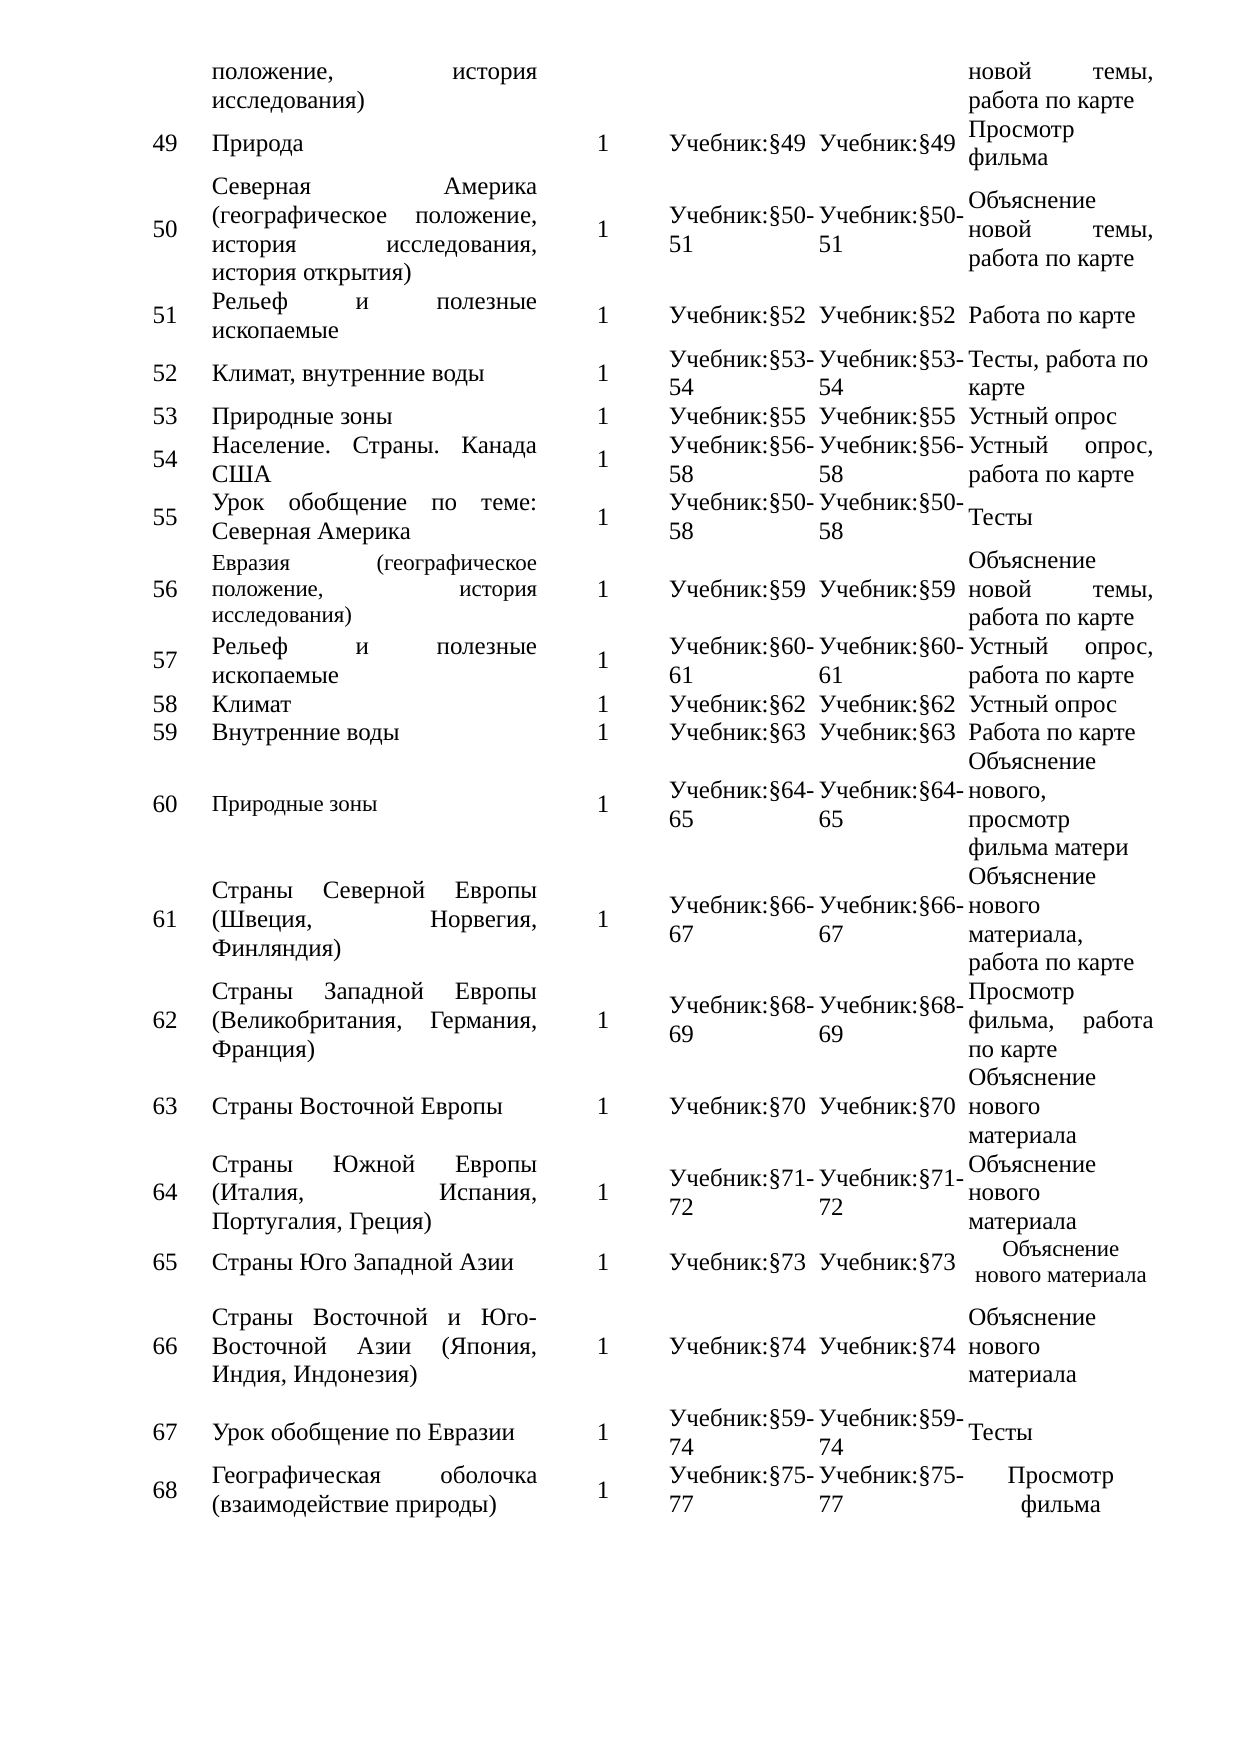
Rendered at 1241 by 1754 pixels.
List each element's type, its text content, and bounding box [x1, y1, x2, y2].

table_cell Учебник:§66-67 [669, 861, 818, 976]
table_cell 55 [118, 488, 212, 545]
table_cell [1154, 631, 1162, 689]
table_cell [1154, 1580, 1162, 1609]
table_cell [118, 1518, 212, 1547]
table_cell Учебник:§60-61 [669, 631, 818, 689]
table_cell 50 [118, 171, 212, 286]
table_cell 61 [118, 861, 212, 976]
table_cell Природа [212, 114, 537, 171]
table_cell [537, 1547, 668, 1580]
table_cell Рельеф и полезные ископаемые [212, 631, 537, 689]
table_cell Объяснение новой темы, работа по карте [968, 171, 1153, 286]
table_cell 60 [118, 746, 212, 861]
table_cell [1154, 286, 1162, 344]
table_cell [1154, 1547, 1162, 1580]
table_cell Тесты [968, 488, 1153, 545]
table_cell [1154, 1518, 1162, 1547]
table_cell Просмотр фильма [968, 114, 1153, 171]
table_cell Объяснение нового материала, работа по карте [968, 861, 1153, 976]
table_cell Объяснение новой темы, работа по карте [968, 545, 1153, 631]
table_cell [669, 56, 818, 114]
table_cell 1 [537, 286, 668, 344]
table_cell Объяснение нового материала [968, 1149, 1153, 1235]
table_cell [1154, 171, 1162, 286]
table_cell Учебник:§75-77 [818, 1460, 968, 1518]
table_cell Учебник:§50-51 [669, 171, 818, 286]
table_cell Учебник:§63 [818, 718, 968, 746]
table_cell [1154, 56, 1162, 114]
table_cell Объяснение нового материала [968, 1063, 1153, 1149]
table_cell Северная Америка (географическое положение, история исследования, история открытия) [212, 171, 537, 286]
table_cell 1 [537, 746, 668, 861]
table_cell Учебник:§49 [818, 114, 968, 171]
table_cell положение, история исследования) [212, 56, 537, 114]
table_cell 1 [537, 1063, 668, 1149]
table_cell 54 [118, 430, 212, 487]
table_cell 57 [118, 631, 212, 689]
table_cell [1154, 1149, 1162, 1235]
table_cell [1154, 718, 1162, 746]
table_cell 59 [118, 718, 212, 746]
table_cell Учебник:§73 [818, 1235, 968, 1288]
table_cell Объяснение нового, просмотр фильма матери [968, 746, 1153, 861]
table_cell [1154, 861, 1162, 976]
table_cell 53 [118, 401, 212, 430]
table_cell Учебник:§68-69 [669, 976, 818, 1062]
table_cell Учебник:§62 [669, 689, 818, 717]
table_cell Объяснение нового материала [968, 1235, 1153, 1288]
table_cell [968, 1518, 1153, 1547]
table_cell Просмотр фильма [968, 1460, 1153, 1518]
table_cell Учебник:§70 [818, 1063, 968, 1149]
table_cell 1 [537, 488, 668, 545]
table_cell Просмотр фильма, работа по карте [968, 976, 1153, 1062]
table_cell [669, 1547, 818, 1580]
table_cell 1 [537, 689, 668, 717]
table_cell 1 [537, 344, 668, 401]
table_cell Работа по карте [968, 718, 1153, 746]
table_cell Учебник:§68-69 [818, 976, 968, 1062]
table_cell Учебник:§53-54 [669, 344, 818, 401]
table_cell [1154, 976, 1162, 1062]
table_cell [212, 1580, 537, 1609]
table_cell 65 [118, 1235, 212, 1288]
table_cell Урок обобщение по теме: Северная Америка [212, 488, 537, 545]
table_cell Учебник:§63 [669, 718, 818, 746]
table_cell Учебник:§56-58 [818, 430, 968, 487]
table_cell [818, 56, 968, 114]
table_cell Урок обобщение по Евразии [212, 1403, 537, 1460]
table_cell 1 [537, 401, 668, 430]
table_cell Учебник:§64-65 [818, 746, 968, 861]
table_cell Учебник:§59-74 [818, 1403, 968, 1460]
table_cell [1154, 430, 1162, 487]
table_cell 1 [537, 1403, 668, 1460]
table_cell Климат [212, 689, 537, 717]
table_cell [1154, 1288, 1162, 1403]
table_cell Страны Восточной и Юго-Восточной Азии (Япония, Индия, Индонезия) [212, 1288, 537, 1403]
table_cell Объяснение нового материала [968, 1288, 1153, 1403]
table_cell Учебник:§59 [818, 545, 968, 631]
table_cell 1 [537, 545, 668, 631]
table_cell Устный опрос, работа по карте [968, 631, 1153, 689]
table_cell [537, 1518, 668, 1547]
table_cell Учебник:§55 [818, 401, 968, 430]
table_cell [669, 1518, 818, 1547]
table_cell Страны Восточной Европы [212, 1063, 537, 1149]
table_cell [118, 1580, 212, 1609]
table_cell [537, 1580, 668, 1609]
table_cell Учебник:§49 [669, 114, 818, 171]
table_cell 1 [537, 114, 668, 171]
table_cell 68 [118, 1460, 212, 1518]
table_cell Учебник:§62 [818, 689, 968, 717]
table_cell Учебник:§71-72 [818, 1149, 968, 1235]
table_cell [669, 1580, 818, 1609]
table_cell Внутренние воды [212, 718, 537, 746]
table_cell Учебник:§71-72 [669, 1149, 818, 1235]
table_cell Страны Северной Европы (Швеция, Норвегия, Финляндия) [212, 861, 537, 976]
table_cell Учебник:§66-67 [818, 861, 968, 976]
table_cell [118, 1547, 212, 1580]
table_cell Учебник:§70 [669, 1063, 818, 1149]
table_cell Климат, внутренние воды [212, 344, 537, 401]
table_cell Устный опрос, работа по карте [968, 430, 1153, 487]
table_cell 63 [118, 1063, 212, 1149]
table_cell 62 [118, 976, 212, 1062]
table_cell 56 [118, 545, 212, 631]
table_cell 64 [118, 1149, 212, 1235]
table_cell [537, 56, 668, 114]
table_cell [212, 1518, 537, 1547]
table_cell 1 [537, 718, 668, 746]
table_cell 66 [118, 1288, 212, 1403]
table_cell Учебник:§50-51 [818, 171, 968, 286]
table_cell Население. Страны. Канада США [212, 430, 537, 487]
table_cell Учебник:§74 [669, 1288, 818, 1403]
table_cell Тесты [968, 1403, 1153, 1460]
table_cell Природные зоны [212, 746, 537, 861]
table_cell Учебник:§50-58 [818, 488, 968, 545]
table_cell Природные зоны [212, 401, 537, 430]
table_cell Евразия (географическое положение, история исследования) [212, 545, 537, 631]
table_cell [1154, 1235, 1162, 1288]
table_cell [818, 1547, 968, 1580]
table_cell Страны Западной Европы (Великобритания, Германия, Франция) [212, 976, 537, 1062]
table_cell Рельеф и полезные ископаемые [212, 286, 537, 344]
table_cell 1 [537, 1460, 668, 1518]
table_cell Учебник:§64-65 [669, 746, 818, 861]
table_cell [1154, 114, 1162, 171]
table_cell [118, 56, 212, 114]
table_cell 51 [118, 286, 212, 344]
table_cell Устный опрос [968, 401, 1153, 430]
table_cell Тесты, работа по карте [968, 344, 1153, 401]
table_cell 1 [537, 1288, 668, 1403]
table_cell 1 [537, 976, 668, 1062]
table_cell Страны Юго Западной Азии [212, 1235, 537, 1288]
table_cell [1154, 746, 1162, 861]
table_cell Учебник:§73 [669, 1235, 818, 1288]
table_cell [968, 1547, 1153, 1580]
table_cell Учебник:§52 [818, 286, 968, 344]
table_cell [1154, 1403, 1162, 1460]
table_cell 52 [118, 344, 212, 401]
table_cell 67 [118, 1403, 212, 1460]
table_cell новой темы, работа по карте [968, 56, 1153, 114]
table_cell Работа по карте [968, 286, 1153, 344]
table_cell Учебник:§74 [818, 1288, 968, 1403]
table_cell Географическая оболочка (взаимодействие природы) [212, 1460, 537, 1518]
table_cell [1154, 344, 1162, 401]
table_cell [818, 1580, 968, 1609]
table_cell Учебник:§59 [669, 545, 818, 631]
table_cell [1154, 1460, 1162, 1518]
table_cell [1154, 401, 1162, 430]
table_cell 1 [537, 631, 668, 689]
table_cell [212, 1547, 537, 1580]
table_cell 1 [537, 861, 668, 976]
table_cell 49 [118, 114, 212, 171]
table_cell [1154, 545, 1162, 631]
table_cell Учебник:§56-58 [669, 430, 818, 487]
table_cell 1 [537, 1235, 668, 1288]
table_cell [968, 1580, 1153, 1609]
table_cell [1154, 689, 1162, 717]
table_cell 1 [537, 1149, 668, 1235]
table_cell Устный опрос [968, 689, 1153, 717]
table_cell [818, 1518, 968, 1547]
table_cell 1 [537, 171, 668, 286]
table_cell Страны Южной Европы (Италия, Испания, Португалия, Греция) [212, 1149, 537, 1235]
table_cell Учебник:§60-61 [818, 631, 968, 689]
table_cell 58 [118, 689, 212, 717]
table_cell [1154, 488, 1162, 545]
table_cell Учебник:§52 [669, 286, 818, 344]
table_cell Учебник:§53-54 [818, 344, 968, 401]
table_cell 1 [537, 430, 668, 487]
table_cell Учебник:§50-58 [669, 488, 818, 545]
table_cell [1154, 1063, 1162, 1149]
table_cell Учебник:§75-77 [669, 1460, 818, 1518]
table_cell Учебник:§55 [669, 401, 818, 430]
table_cell Учебник:§59-74 [669, 1403, 818, 1460]
